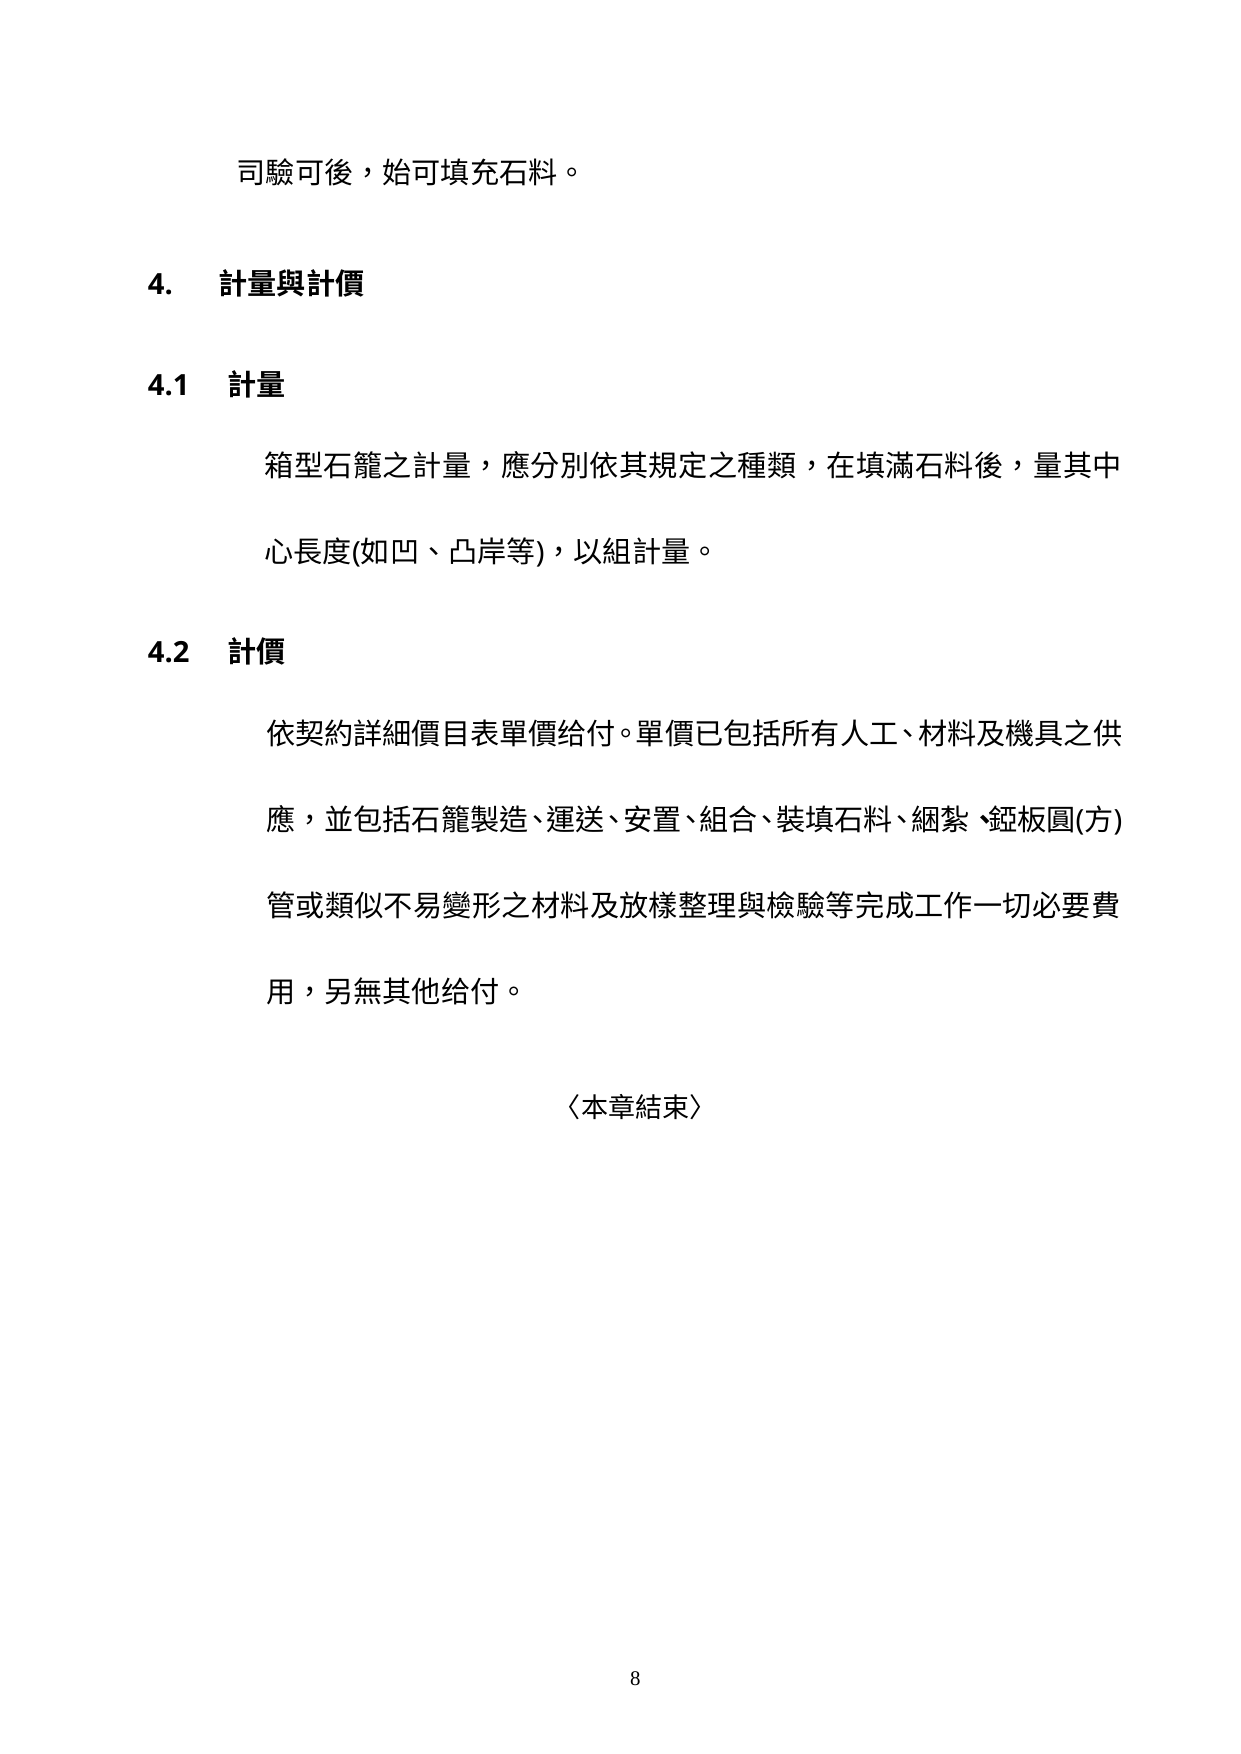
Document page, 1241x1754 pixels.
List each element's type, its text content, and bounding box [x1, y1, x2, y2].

text 4.2 計價 [148, 612, 1122, 687]
text 依契約詳細價目表單價给付。單價已包括所有人工、材料及機具之供應，並包括石籠製造、運送、安置、組合、裝填石料、綑紮、錏板圓(方)管或類似不易變形之材料及放樣整理與檢驗等完成工作一切必要費用，另無其他给付。 [266, 694, 1122, 1028]
text 司驗可後，始可填充石料。 [177, 133, 1122, 208]
text 〈本章結束〉 [154, 1086, 1116, 1125]
text 4. 計量與計價 [148, 245, 1122, 320]
text 箱型石籠之計量，應分別依其規定之種類，在填滿石料後，量其中心長度(如凹、凸岸等)，以組計量。 [264, 426, 1122, 587]
text 4.1 計量 [148, 345, 1122, 420]
